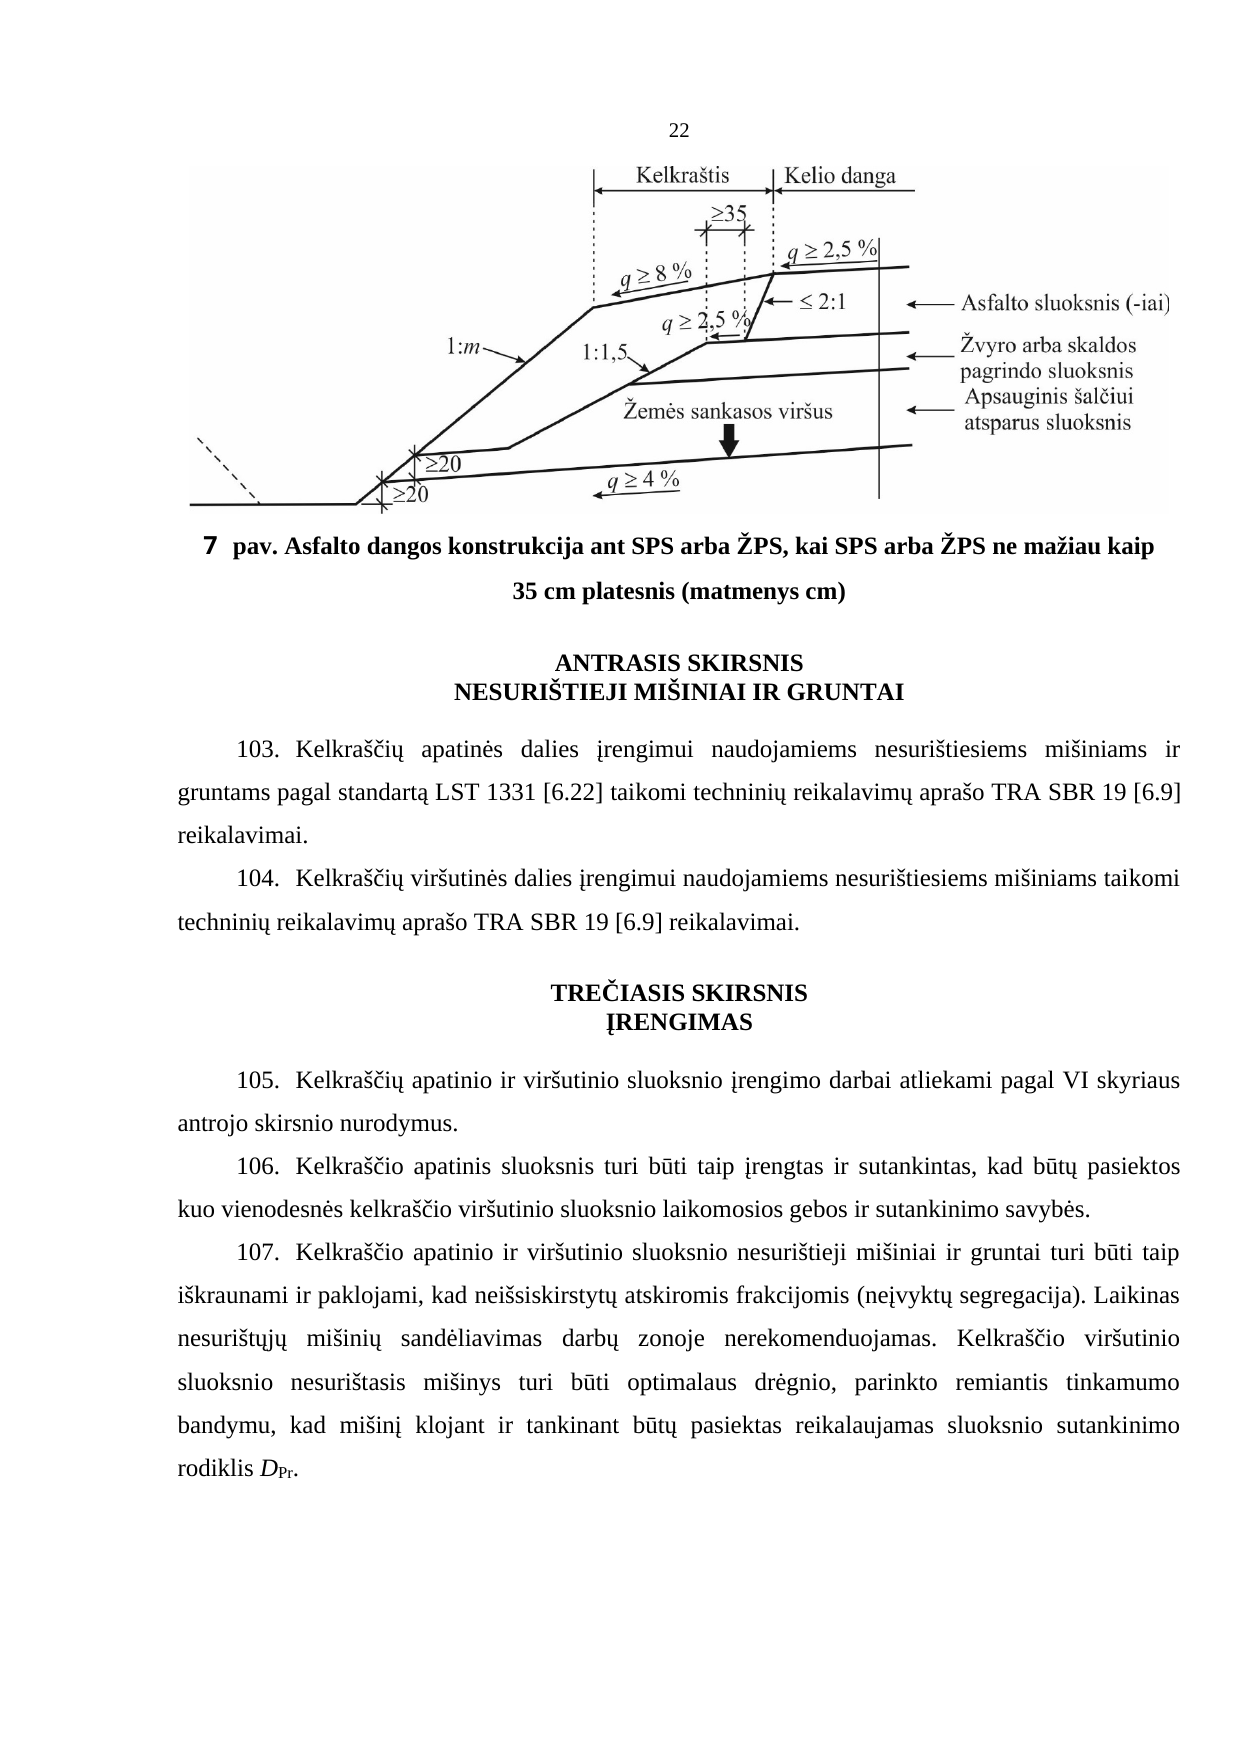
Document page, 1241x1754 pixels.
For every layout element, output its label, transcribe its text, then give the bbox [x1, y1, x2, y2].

text TREČIASIS SKIRSNIS [177, 978, 1181, 1007]
text 106. Kelkraščio apatinis sluoksnis turi būti taip įrengtas ir sutankintas, kad būtų pasiektos kuo vienodesnės kelkraščio viršutinio sluoksnio laikomosios gebos ir sutankinimo savybės. [177, 1151, 1181, 1223]
text 104. Kelkraščių viršutinės dalies įrengimui naudojamiems nesurištiesiems mišiniams taikomi techninių reikalavimų aprašo TRA SBR 19 [6.9] reikalavimai. [177, 863, 1181, 935]
text 105. Kelkraščių apatinio ir viršutinio sluoksnio įrengimo darbai atliekami pagal VI skyriaus antrojo skirsnio nurodymus. [177, 1065, 1181, 1137]
text ANTRASIS SKIRSNIS [177, 648, 1181, 677]
text 7 pav. Asfalto dangos konstrukcija ant SPS arba ŽPS, kai SPS arba ŽPS ne mažiau kaip 35 cm platesnis (matmenys cm) [177, 527, 1181, 605]
text ĮRENGIMAS [177, 1007, 1181, 1036]
text NESURIŠTIEJI MIŠINIAI IR GRUNTAI [177, 677, 1181, 705]
text 107. Kelkraščio apatinio ir viršutinio sluoksnio nesurištieji mišiniai ir gruntai turi būti taip iškraunami ir paklojami, kad neišsiskirstytų atskiromis frakcijomis (neįvyktų segregacija). Laikinas nesurištųjų mišinių sandėliavimas darbų zonoje nerekomenduojamas. Kelkraščio viršutinio sluoksnio nesurištasis mišinys turi būti optimalaus drėgnio, parinkto remiantis tinkamumo bandymu, kad mišinį klojant ir tankinant būtų pasiektas reikalaujamas sluoksnio sutankinimo rodiklis DPr. [177, 1237, 1181, 1482]
text 103. Kelkraščių apatinės dalies įrengimui naudojamiems nesurištiesiems mišiniams ir gruntams pagal standartą LST 1331 [6.22] taikomi techninių reikalavimų aprašo TRA SBR 19 [6.9] reikalavimai. [177, 734, 1181, 849]
